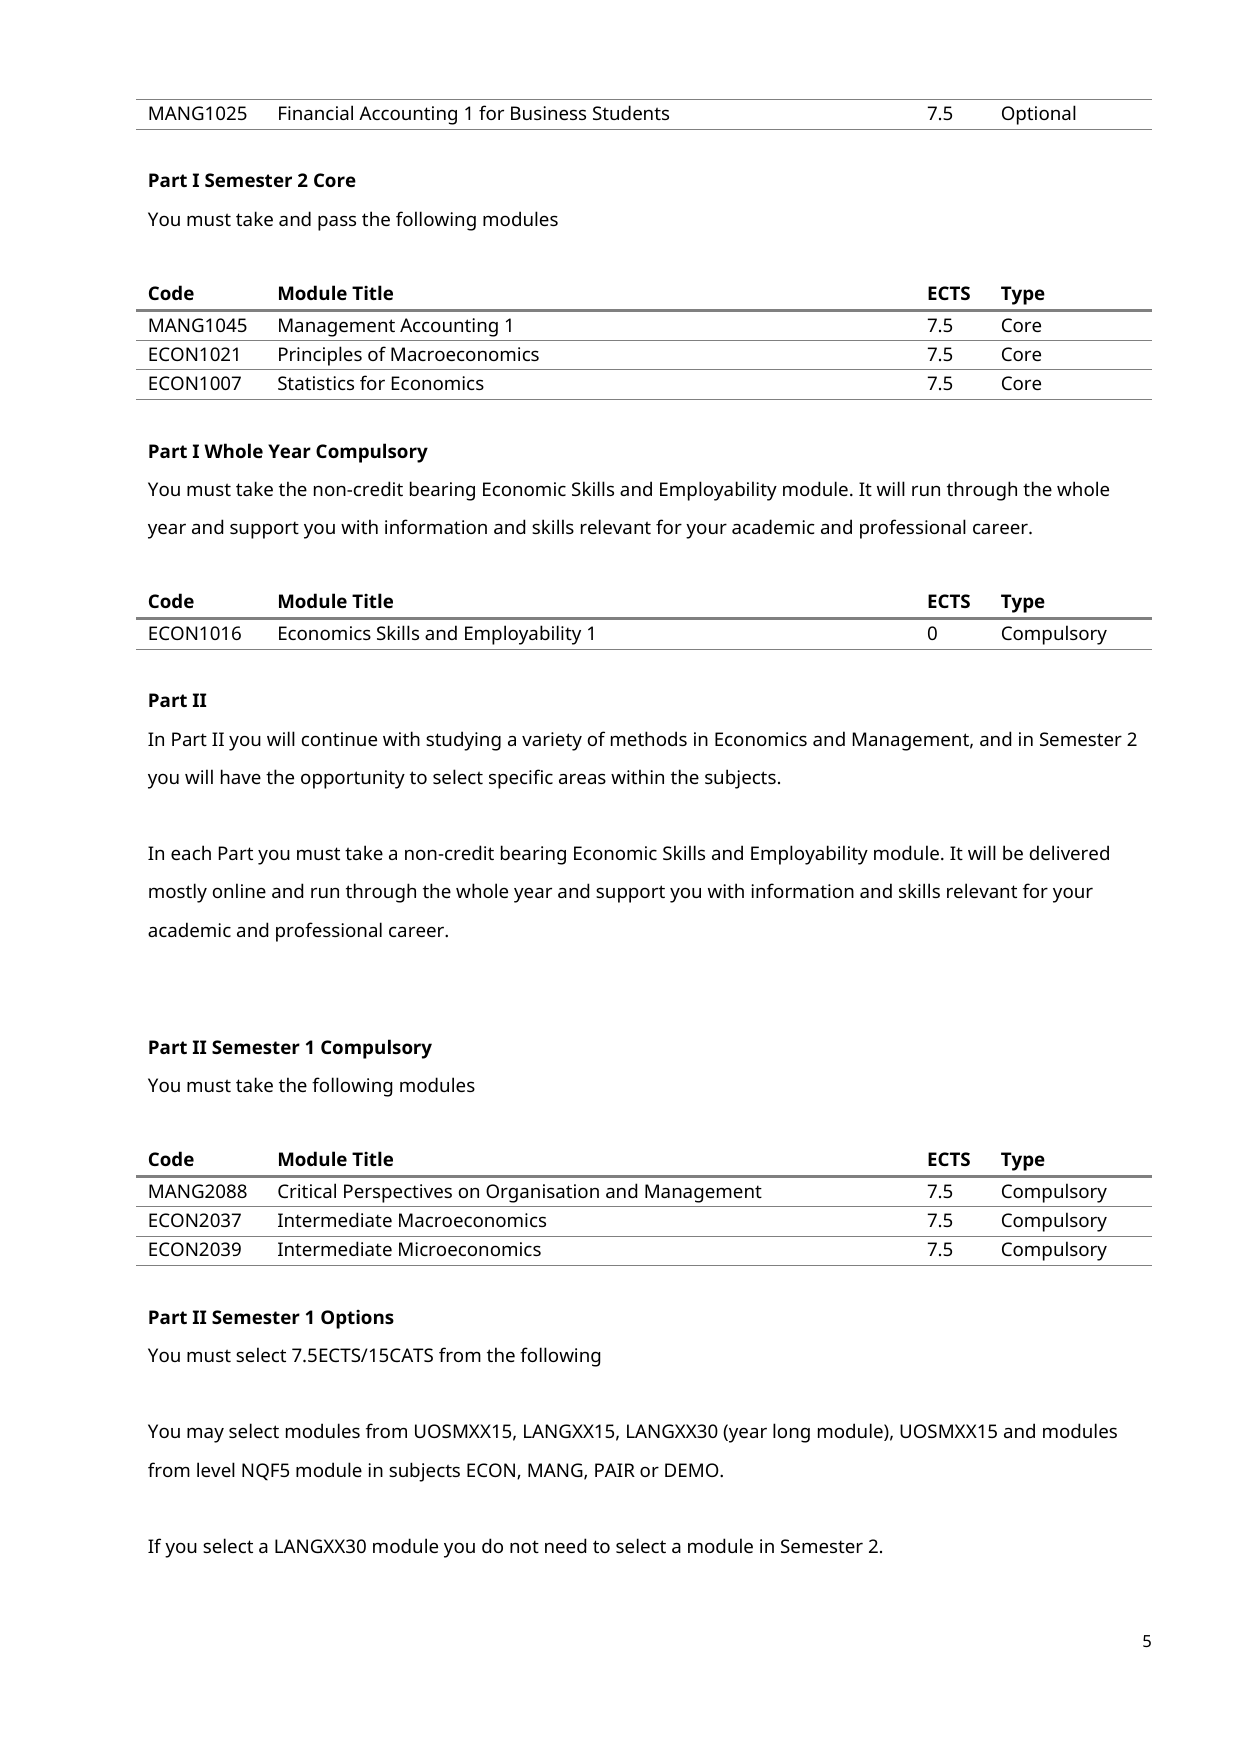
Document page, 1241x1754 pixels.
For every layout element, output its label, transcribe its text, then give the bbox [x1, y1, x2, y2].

table_cell ECON2039 [136, 1237, 266, 1265]
table_cell Part II Semester 1 Compulsory You must take the following modules [136, 996, 1152, 1147]
table_cell 0 [916, 620, 989, 648]
table_cell Module Title [266, 281, 916, 309]
table_cell MANG2088 [136, 1178, 266, 1206]
table_cell Part II In Part II you will continue with studying a variety of methods in Economics and Management, and in Semester 2 you will have the opportunity to select specific areas within the subjects. In each Part you must take a non-credit bearing Economic Skills and Employability module. It will be delivered mostly online and run through the whole year and support you with information and skills relevant for your academic and professional career. [136, 650, 1152, 996]
table_cell ECON1007 [136, 370, 266, 399]
table_cell Core [989, 341, 1152, 369]
table_cell Compulsory [989, 620, 1152, 648]
table_cell Type [989, 1147, 1152, 1175]
table_cell Financial Accounting 1 for Business Students [266, 100, 916, 128]
table_cell 7.5 [916, 100, 989, 128]
table_cell Code [136, 1147, 266, 1175]
table_cell Code [136, 281, 266, 309]
table_cell Type [989, 589, 1152, 617]
table_cell Part I Whole Year Compulsory You must take the non-credit bearing Economic Skills and Employability module. It will run through the whole year and support you with information and skills relevant for your academic and professional career. [136, 400, 1152, 589]
table_cell Principles of Macroeconomics [266, 341, 916, 369]
table_cell 7.5 [916, 1178, 989, 1206]
table_cell MANG1025 [136, 100, 266, 128]
table_cell 7.5 [916, 312, 989, 340]
table_cell Optional [989, 100, 1152, 128]
table_cell Critical Perspectives on Organisation and Management [266, 1178, 916, 1206]
table_cell ECTS [916, 1147, 989, 1175]
table_cell Compulsory [989, 1178, 1152, 1206]
table_cell Core [989, 312, 1152, 340]
table_cell 7.5 [916, 370, 989, 399]
table_cell Part I Semester 2 Core You must take and pass the following modules [136, 130, 1152, 281]
table_cell 7.5 [916, 1207, 989, 1236]
table_cell Statistics for Economics [266, 370, 916, 399]
table_cell Code [136, 589, 266, 617]
table_cell ECON1016 [136, 620, 266, 648]
table_cell Module Title [266, 1147, 916, 1175]
table_cell Compulsory [989, 1237, 1152, 1265]
table_cell Core [989, 370, 1152, 399]
table_cell ECTS [916, 281, 989, 309]
table_cell ECON1021 [136, 341, 266, 369]
table_cell ECTS [916, 589, 989, 617]
table_cell 7.5 [916, 341, 989, 369]
table_cell Intermediate Macroeconomics [266, 1207, 916, 1236]
table_cell Management Accounting 1 [266, 312, 916, 340]
table_cell Module Title [266, 589, 916, 617]
table_cell Intermediate Microeconomics [266, 1237, 916, 1265]
table_cell Part II Semester 1 Options You must select 7.5ECTS/15CATS from the following You may select modules from UOSMXX15, LANGXX15, LANGXX30 (year long module), UOSMXX15 and modules from level NQF5 module in subjects ECON, MANG, PAIR or DEMO. If you select a LANGXX30 module you do not need to select a module in Semester 2. [136, 1266, 1152, 1597]
table_cell Economics Skills and Employability 1 [266, 620, 916, 648]
table_cell 7.5 [916, 1237, 989, 1265]
table_cell Type [989, 281, 1152, 309]
table_cell Compulsory [989, 1207, 1152, 1236]
table_cell ECON2037 [136, 1207, 266, 1236]
table_cell MANG1045 [136, 312, 266, 340]
